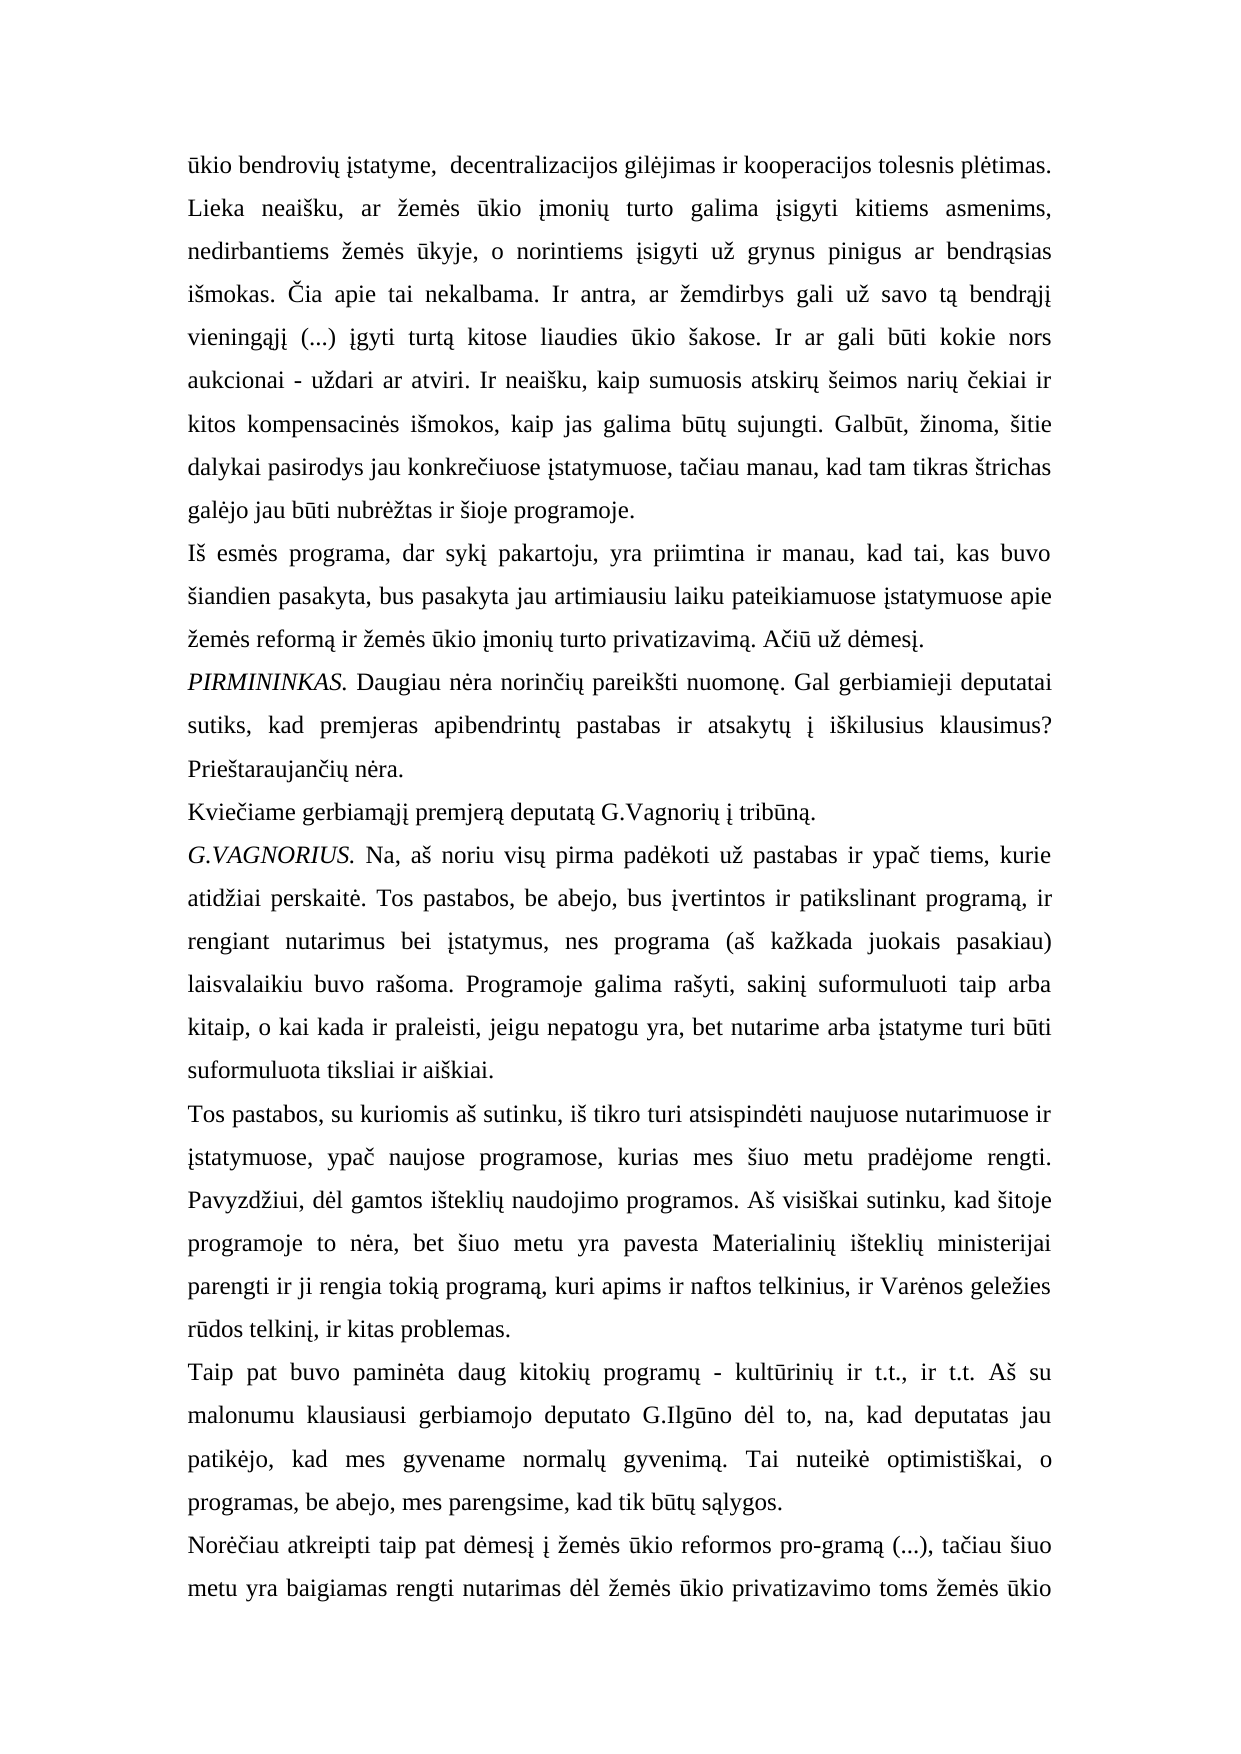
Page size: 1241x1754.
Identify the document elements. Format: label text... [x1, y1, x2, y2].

text G.VAGNORIUS. Na, aš noriu visų pirma padėkoti už pastabas ir ypač tiems, kurie atidžiai perskaitė. Tos pastabos, be abejo, bus įvertintos ir patikslinant programą, ir rengiant nutarimus bei įstatymus, nes programa (aš kažkada juokais pasakiau) laisvalaikiu buvo rašoma. Programoje galima rašyti, sakinį suformuluoti taip arba kitaip, o kai kada ir praleisti, jeigu nepatogu yra, bet nutarime arba įstatyme turi būti suformuluota tiksliai ir aiškiai. [187, 840, 1053, 1084]
text PIRMININKAS. Daugiau nėra norinčių pareikšti nuomonę. Gal gerbiamieji deputatai sutiks, kad premjeras apibendrintų pastabas ir atsakytų į iškilusius klausimus? Prieštaraujančių nėra. [187, 667, 1053, 782]
text Tos pastabos, su kuriomis aš sutinku, iš tikro turi atsispindėti naujuose nutarimuose ir įstatymuose, ypač naujose programose, kurias mes šiuo metu pradėjome rengti. Pavyzdžiui, dėl gamtos išteklių naudojimo programos. Aš visiškai sutinku, kad šitoje programoje to nėra, bet šiuo metu yra pavesta Materialinių išteklių ministerijai parengti ir ji rengia tokią programą, kuri apims ir naftos telkinius, ir Varėnos geležies rūdos telkinį, ir kitas problemas. [187, 1099, 1053, 1343]
text Norėčiau atkreipti taip pat dėmesį į žemės ūkio reformos pro-gramą (...), tačiau šiuo metu yra baigiamas rengti nutarimas dėl žemės ūkio privatizavimo toms žemės ūkio [187, 1530, 1053, 1602]
text Taip pat buvo paminėta daug kitokių programų - kultūrinių ir t.t., ir t.t. Aš su malonumu klausiausi gerbiamojo deputato G.Ilgūno dėl to, na, kad deputatas jau patikėjo, kad mes gyvename normalų gyvenimą. Tai nuteikė optimistiškai, o programas, be abejo, mes parengsime, kad tik būtų sąlygos. [187, 1357, 1053, 1516]
text Kviečiame gerbiamąjį premjerą deputatą G.Vagnorių į tribūną. [187, 797, 1053, 826]
text ūkio bendrovių įstatyme, decentralizacijos gilėjimas ir kooperacijos tolesnis plėtimas. Lieka neaišku, ar žemės ūkio įmonių turto galima įsigyti kitiems asmenims, nedirbantiems žemės ūkyje, o norintiems įsigyti už grynus pinigus ar bendrąsias išmokas. Čia apie tai nekalbama. Ir antra, ar žemdirbys gali už savo tą bendrąjį vieningąjį (...) įgyti turtą kitose liaudies ūkio šakose. Ir ar gali būti kokie nors aukcionai - uždari ar atviri. Ir neaišku, kaip sumuosis atskirų šeimos narių čekiai ir kitos kompensacinės išmokos, kaip jas galima būtų sujungti. Galbūt, žinoma, šitie dalykai pasirodys jau konkrečiuose įstatymuose, tačiau manau, kad tam tikras štrichas galėjo jau būti nubrėžtas ir šioje programoje. [187, 150, 1053, 524]
text Iš esmės programa, dar sykį pakartoju, yra priimtina ir manau, kad tai, kas buvo šiandien pasakyta, bus pasakyta jau artimiausiu laiku pateikiamuose įstatymuose apie žemės reformą ir žemės ūkio įmonių turto privatizavimą. Ačiū už dėmesį. [187, 538, 1053, 653]
